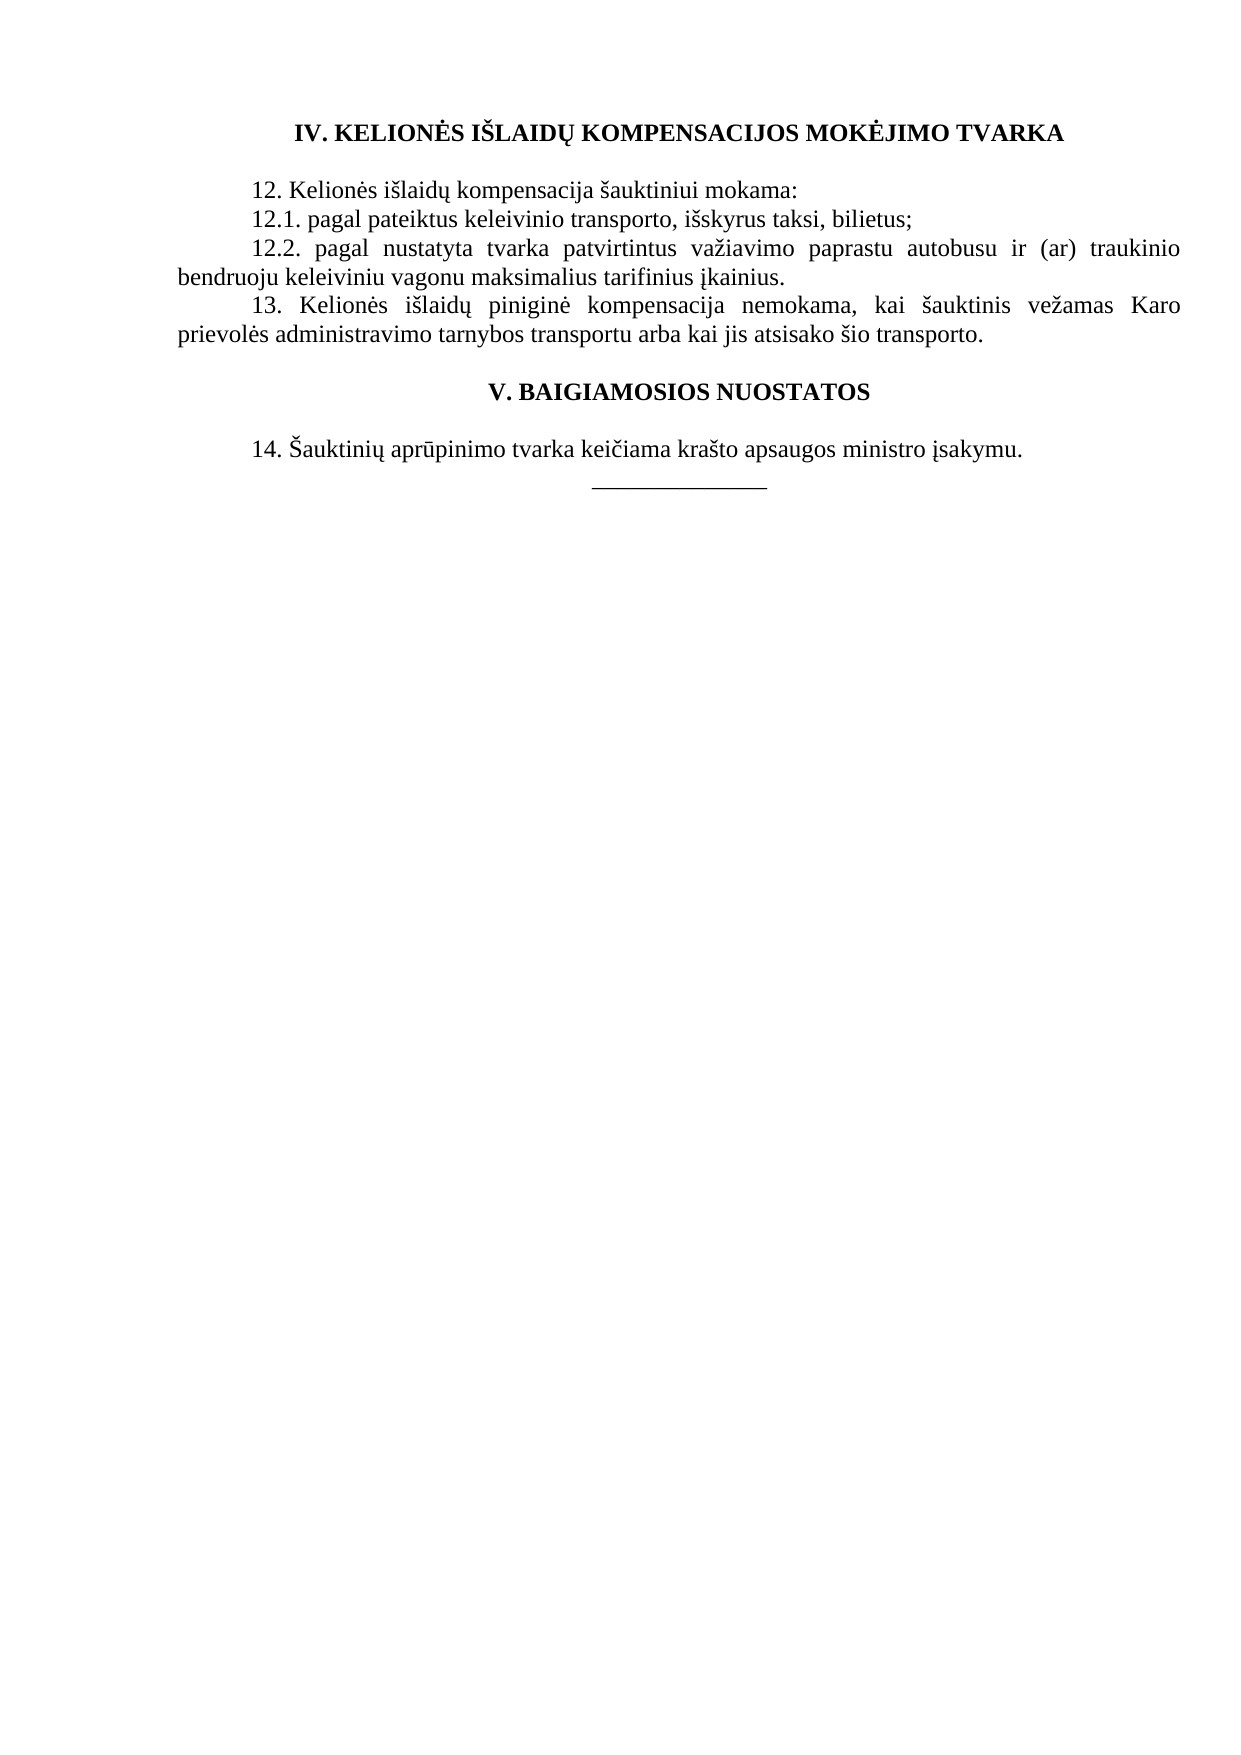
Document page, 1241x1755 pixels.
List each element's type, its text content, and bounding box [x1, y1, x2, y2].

text V. BAIGIAMOSIOS NUOSTATOS [177, 377, 1181, 406]
text 12. Kelionės išlaidų kompensacija šauktiniui mokama: [177, 176, 1181, 204]
text 12.2. pagal nustatyta tvarka patvirtintus važiavimo paprastu autobusu ir (ar) traukinio bendruoju keleiviniu vagonu maksimalius tarifinius įkainius. [177, 233, 1181, 291]
text IV. KELIONĖS IŠLAIDŲ KOMPENSACIJOS MOKĖJIMO TVARKA [177, 118, 1181, 147]
text 13. Kelionės išlaidų piniginė kompensacija nemokama, kai šauktinis vežamas Karo prievolės administravimo tarnybos transportu arba kai jis atsisako šio transporto. [177, 291, 1181, 348]
text ______________ [177, 463, 1181, 492]
text 14. Šauktinių aprūpinimo tvarka keičiama krašto apsaugos ministro įsakymu. [177, 434, 1181, 463]
text 12.1. pagal pateiktus keleivinio transporto, išskyrus taksi, bilietus; [177, 204, 1181, 233]
